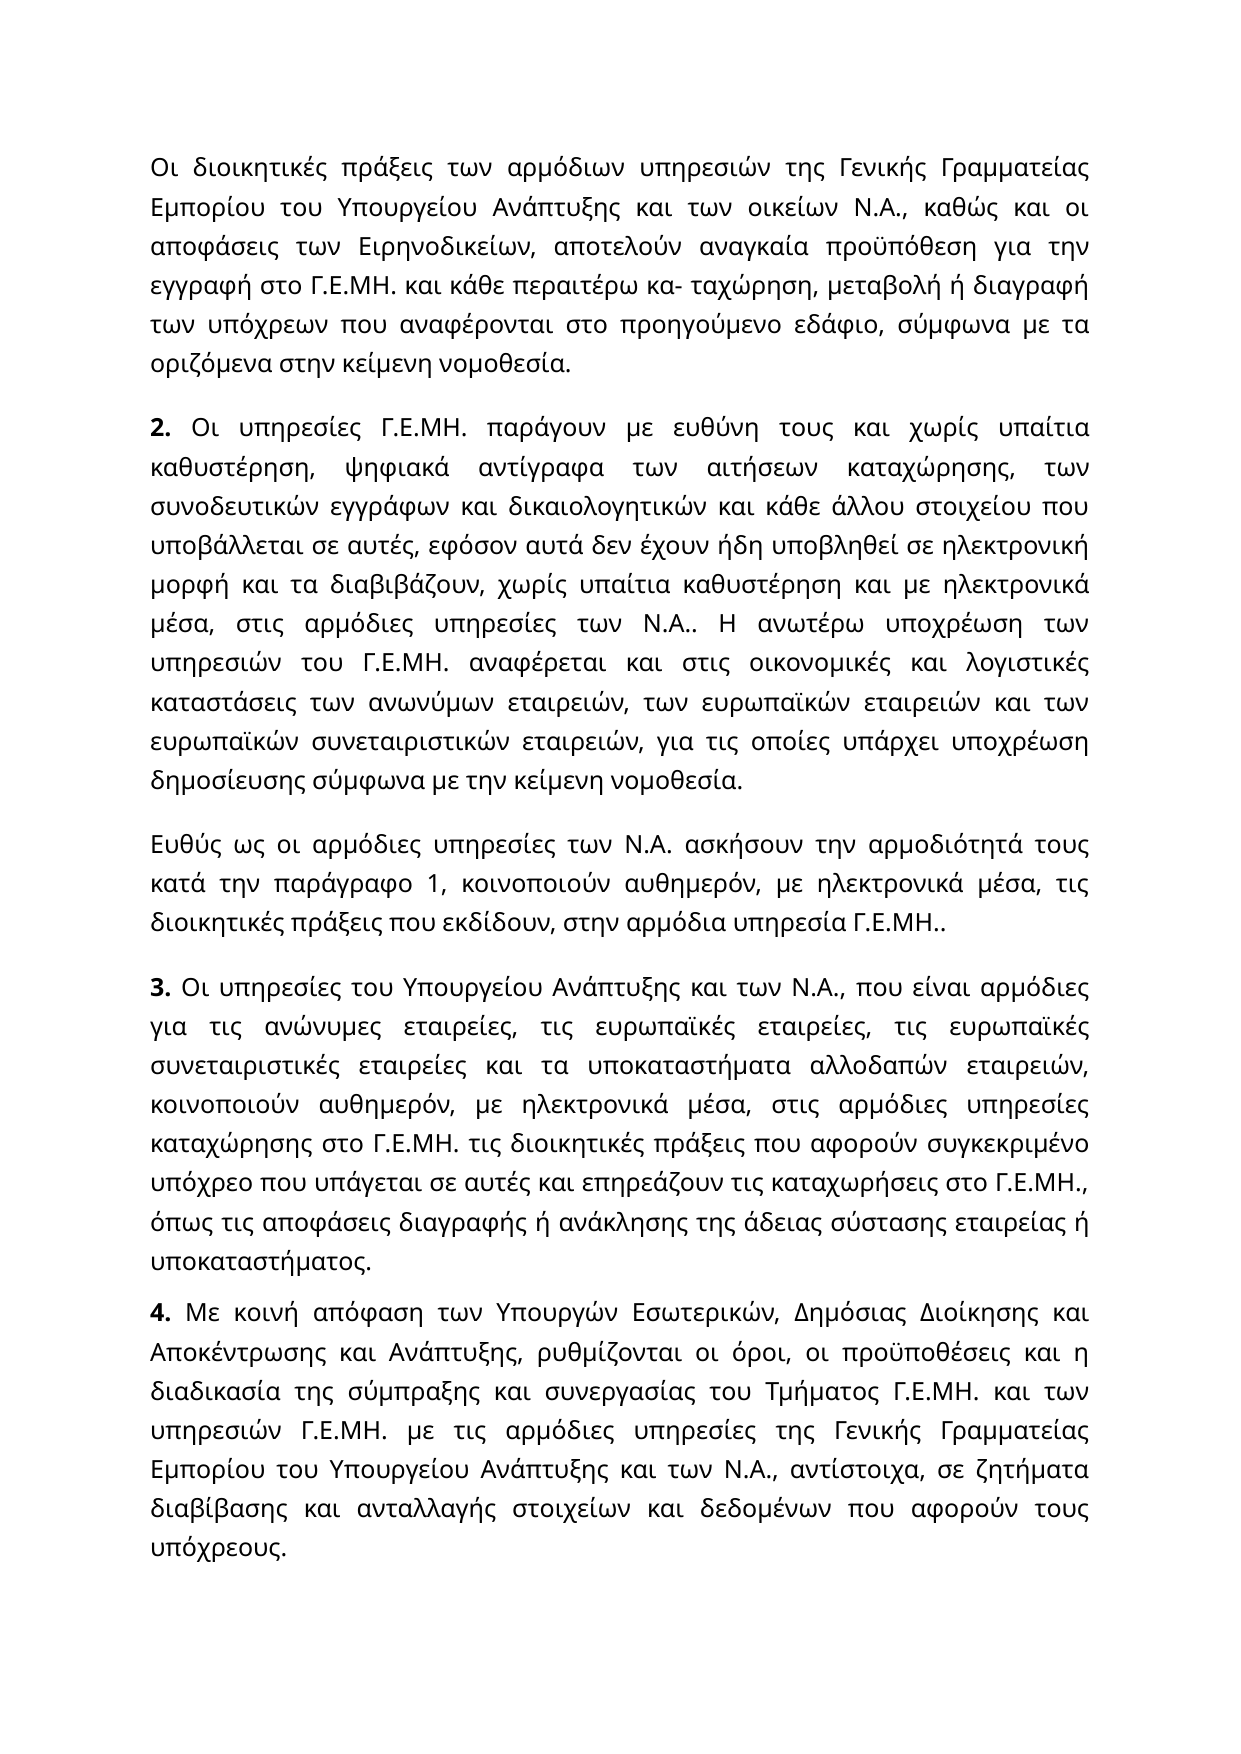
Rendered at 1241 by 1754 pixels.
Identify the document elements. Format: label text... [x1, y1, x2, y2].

text 3. Οι υπηρεσίες του Υπουργείου Ανάπτυξης και των Ν.Α., που είναι αρμόδιες για τις ανώνυμες εταιρείες, τις ευρωπαϊκές εταιρείες, τις ευρωπαϊκές συνεταιριστικές εταιρείες και τα υποκαταστήματα αλλοδαπών εταιρειών, κοινοποιούν αυθημερόν, με ηλεκτρονικά μέσα, στις αρμόδιες υπηρεσίες καταχώρησης στο Γ.Ε.ΜΗ. τις διοικητικές πράξεις που αφορούν συγκεκριμένο υπόχρεο που υπάγεται σε αυτές και επηρεάζουν τις καταχωρήσεις στο Γ.Ε.ΜΗ., όπως τις αποφάσεις διαγραφής ή ανάκλησης της άδειας σύστασης εταιρείας ή υποκαταστήματος. [150, 969, 1090, 1277]
text 2. Οι υπηρεσίες Γ.Ε.ΜΗ. παράγουν με ευθύνη τους και χωρίς υπαίτια καθυστέρηση, ψηφιακά αντίγραφα των αιτήσεων καταχώρησης, των συνοδευτικών εγγράφων και δικαιολογητικών και κάθε άλλου στοιχείου που υποβάλλεται σε αυτές, εφόσον αυτά δεν έχουν ήδη υποβληθεί σε ηλεκτρονική μορφή και τα διαβιβάζουν, χωρίς υπαίτια καθυστέρηση και με ηλεκτρονικά μέσα, στις αρμόδιες υπηρεσίες των Ν.Α.. Η ανωτέρω υποχρέωση των υπηρεσιών του Γ.Ε.ΜΗ. αναφέρεται και στις οικονομικές και λογιστικές καταστάσεις των ανωνύμων εταιρειών, των ευρωπαϊκών εταιρειών και των ευρωπαϊκών συνεταιριστικών εταιρειών, για τις οποίες υπάρχει υποχρέωση δημοσίευσης σύμφωνα με την κείμενη νομοθεσία. [150, 410, 1090, 797]
text Ευθύς ως οι αρμόδιες υπηρεσίες των Ν.Α. ασκήσουν την αρμοδιότητά τους κατά την παράγραφο 1, κοινοποιούν αυθημερόν, με ηλεκτρονικά μέσα, τις διοικητικές πράξεις που εκδίδουν, στην αρμόδια υπηρεσία Γ.Ε.ΜΗ.. [150, 827, 1090, 939]
text Οι διοικητικές πράξεις των αρμόδιων υπηρεσιών της Γενικής Γραμματείας Εμπορίου του Υπουργείου Ανάπτυξης και των οικείων Ν.Α., καθώς και οι αποφάσεις των Ειρηνοδικείων, αποτελούν αναγκαία προϋπόθεση για την εγγραφή στο Γ.Ε.ΜΗ. και κάθε περαιτέρω κα- ταχώρηση, μεταβολή ή διαγραφή των υπόχρεων που αναφέρονται στο προηγούμενο εδάφιο, σύμφωνα με τα οριζόμενα στην κείμενη νομοθεσία. [150, 150, 1090, 380]
text 4. Με κοινή απόφαση των Υπουργών Εσωτερικών, Δημόσιας Διοίκησης και Αποκέντρωσης και Ανάπτυξης, ρυθμίζονται οι όροι, οι προϋποθέσεις και η διαδικασία της σύμπραξης και συνεργασίας του Τμήματος Γ.Ε.ΜΗ. και των υπηρεσιών Γ.Ε.ΜΗ. με τις αρμόδιες υπηρεσίες της Γενικής Γραμματείας Εμπορίου του Υπουργείου Ανάπτυξης και των Ν.Α., αντίστοιχα, σε ζητήματα διαβίβασης και ανταλλαγής στοιχείων και δεδομένων που αφορούν τους υπόχρεους. [150, 1295, 1090, 1564]
